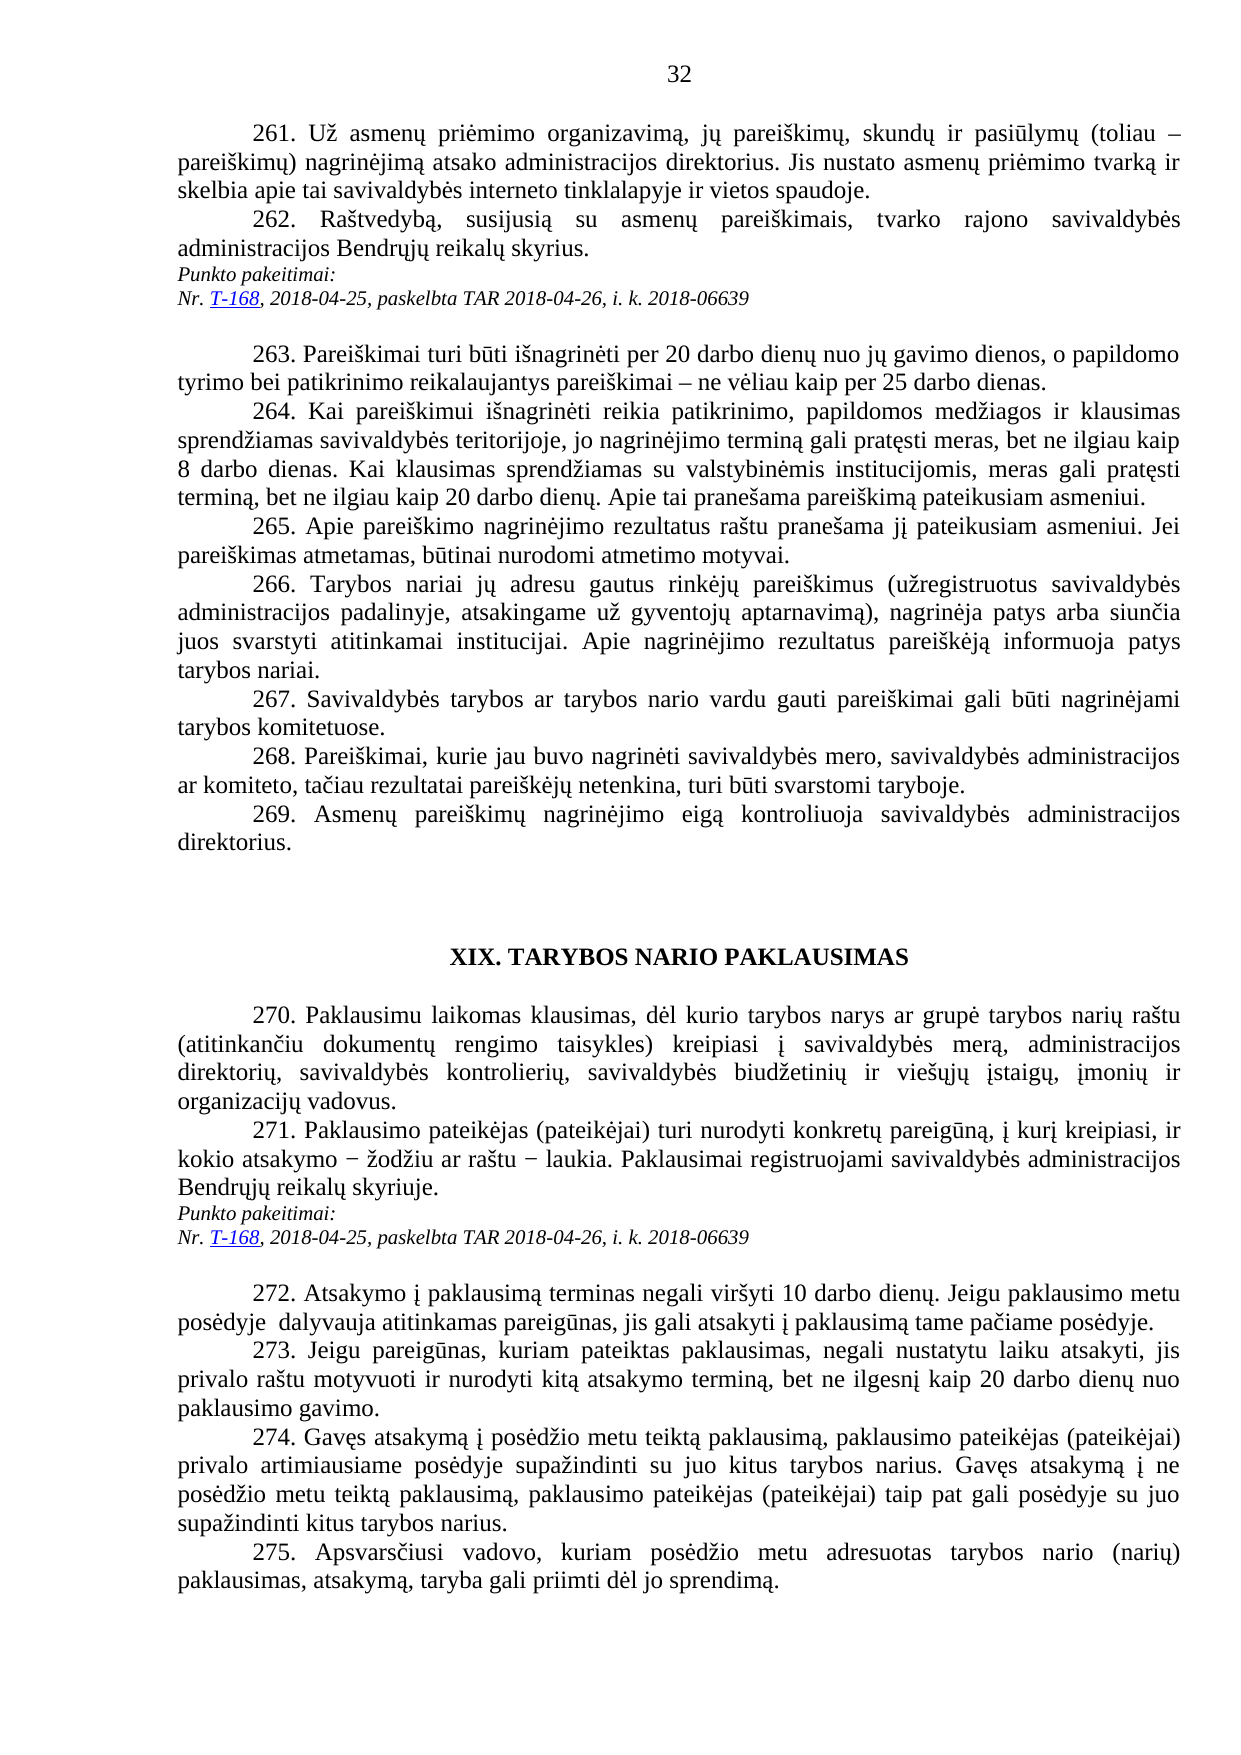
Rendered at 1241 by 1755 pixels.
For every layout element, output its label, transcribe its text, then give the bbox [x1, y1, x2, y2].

text 264. Kai pareiškimui išnagrinėti reikia patikrinimo, papildomos medžiagos ir klausimas sprendžiamas savivaldybės teritorijoje, jo nagrinėjimo terminą gali pratęsti meras, bet ne ilgiau kaip 8 darbo dienas. Kai klausimas sprendžiamas su valstybinėmis institucijomis, meras gali pratęsti terminą, bet ne ilgiau kaip 20 darbo dienų. Apie tai pranešama pareiškimą pateikusiam asmeniui. [177, 396, 1181, 511]
text 263. Pareiškimai turi būti išnagrinėti per 20 darbo dienų nuo jų gavimo dienos, o papildomo tyrimo bei patikrinimo reikalaujantys pareiškimai – ne vėliau kaip per 25 darbo dienas. [177, 339, 1181, 396]
text 266. Tarybos nariai jų adresu gautus rinkėjų pareiškimus (užregistruotus savivaldybės administracijos padalinyje, atsakingame už gyventojų aptarnavimą), nagrinėja patys arba siunčia juos svarstyti atitinkamai institucijai. Apie nagrinėjimo rezultatus pareiškėją informuoja patys tarybos nariai. [177, 569, 1181, 684]
text 262. Raštvedybą, susijusią su asmenų pareiškimais, tvarko rajono savivaldybės administracijos Bendrųjų reikalų skyrius. [177, 204, 1181, 262]
text 271. Paklausimo pateikėjas (pateikėjai) turi nurodyti konkretų pareigūną, į kurį kreipiasi, ir kokio atsakymo − žodžiu ar raštu − laukia. Paklausimai registruojami savivaldybės administracijos Bendrųjų reikalų skyriuje. [177, 1115, 1181, 1201]
text 269. Asmenų pareiškimų nagrinėjimo eigą kontroliuoja savivaldybės administracijos direktorius. [177, 799, 1181, 856]
text 268. Pareiškimai, kurie jau buvo nagrinėti savivaldybės mero, savivaldybės administracijos ar komiteto, tačiau rezultatai pareiškėjų netenkina, turi būti svarstomi taryboje. [177, 741, 1181, 799]
text 270. Paklausimu laikomas klausimas, dėl kurio tarybos narys ar grupė tarybos narių raštu (atitinkančiu dokumentų rengimo taisykles) kreipiasi į savivaldybės merą, administracijos direktorių, savivaldybės kontrolierių, savivaldybės biudžetinių ir viešųjų įstaigų, įmonių ir organizacijų vadovus. [177, 1000, 1181, 1115]
text 275. Apsvarsčiusi vadovo, kuriam posėdžio metu adresuotas tarybos nario (narių) paklausimas, atsakymą, taryba gali priimti dėl jo sprendimą. [177, 1537, 1181, 1594]
text 272. Atsakymo į paklausimą terminas negali viršyti 10 darbo dienų. Jeigu paklausimo metu posėdyje dalyvauja atitinkamas pareigūnas, jis gali atsakyti į paklausimą tame pačiame posėdyje. [177, 1278, 1181, 1336]
text XIX. TARYBOS NARIO PAKLAUSIMAS [177, 942, 1181, 971]
text 267. Savivaldybės tarybos ar tarybos nario vardu gauti pareiškimai gali būti nagrinėjami tarybos komitetuose. [177, 684, 1181, 741]
text Nr. T-168, 2018-04-25, paskelbta TAR 2018-04-26, i. k. 2018-06639 [177, 1225, 1181, 1249]
text 273. Jeigu pareigūnas, kuriam pateiktas paklausimas, negali nustatytu laiku atsakyti, jis privalo raštu motyvuoti ir nurodyti kitą atsakymo terminą, bet ne ilgesnį kaip 20 darbo dienų nuo paklausimo gavimo. [177, 1336, 1181, 1422]
text Punkto pakeitimai: [177, 262, 1181, 286]
text 274. Gavęs atsakymą į posėdžio metu teiktą paklausimą, paklausimo pateikėjas (pateikėjai) privalo artimiausiame posėdyje supažindinti su juo kitus tarybos narius. Gavęs atsakymą į ne posėdžio metu teiktą paklausimą, paklausimo pateikėjas (pateikėjai) taip pat gali posėdyje su juo supažindinti kitus tarybos narius. [177, 1422, 1181, 1537]
text Punkto pakeitimai: [177, 1201, 1181, 1225]
text Nr. T-168, 2018-04-25, paskelbta TAR 2018-04-26, i. k. 2018-06639 [177, 286, 1181, 310]
text 265. Apie pareiškimo nagrinėjimo rezultatus raštu pranešama jį pateikusiam asmeniui. Jei pareiškimas atmetamas, būtinai nurodomi atmetimo motyvai. [177, 511, 1181, 569]
text 261. Už asmenų priėmimo organizavimą, jų pareiškimų, skundų ir pasiūlymų (toliau – pareiškimų) nagrinėjimą atsako administracijos direktorius. Jis nustato asmenų priėmimo tvarką ir skelbia apie tai savivaldybės interneto tinklalapyje ir vietos spaudoje. [177, 118, 1181, 204]
